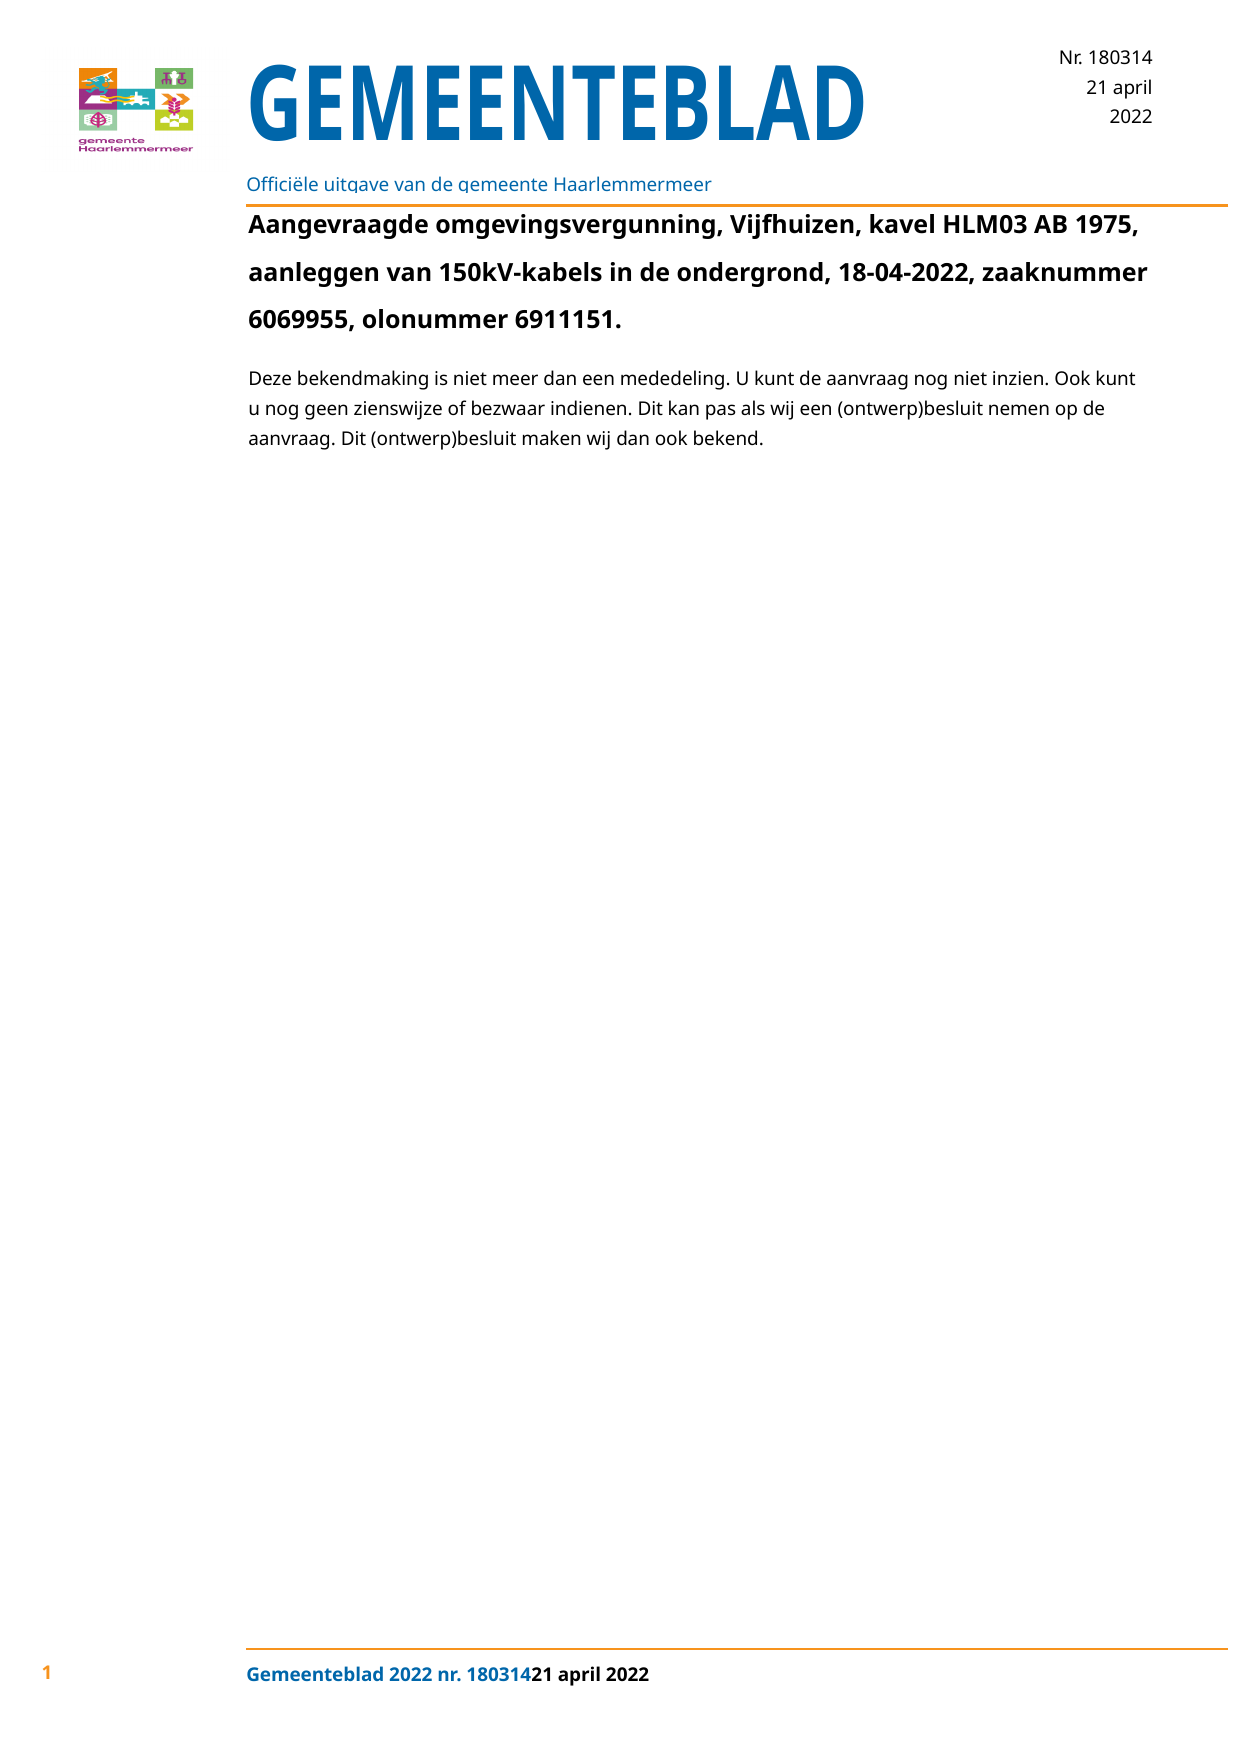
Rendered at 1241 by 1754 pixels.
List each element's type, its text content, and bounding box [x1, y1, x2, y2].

picture [41, 47, 231, 172]
text Deze bekendmaking is niet meer dan een mededeling. U kunt de aanvraag nog niet inzien. Ook kunt u nog geen zienswijze of bezwaar indienen. Dit kan pas als wij een (ontwerp)besluit nemen op de aanvraag. Dit (ontwerp)besluit maken wij dan ook bekend. [248, 366, 1152, 450]
text Aangevraagde omgevingsvergunning, Vijfhuizen, kavel HLM03 AB 1975, aanleggen van 150kV-kabels in de ondergrond, 18-04-2022, zaaknummer 6069955, olonummer 6911151. [248, 207, 1152, 336]
